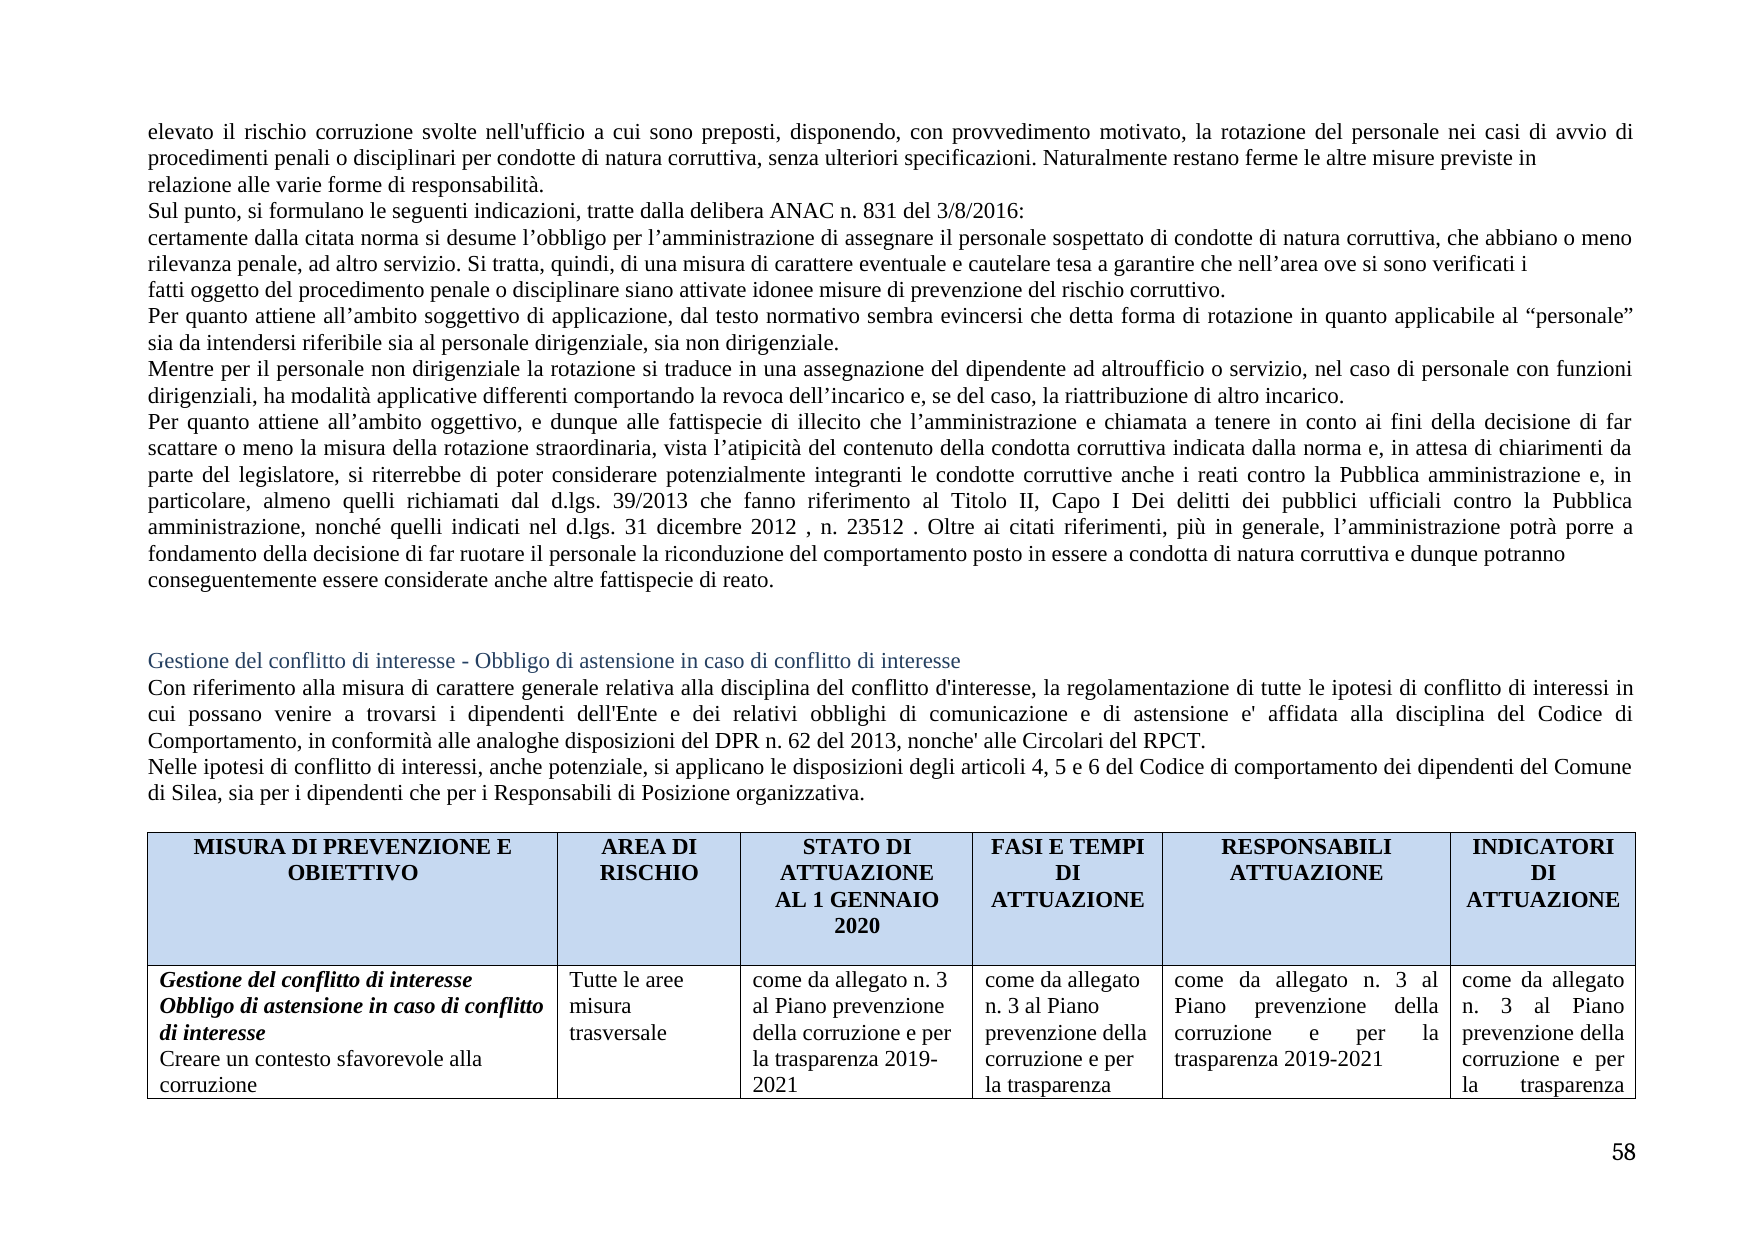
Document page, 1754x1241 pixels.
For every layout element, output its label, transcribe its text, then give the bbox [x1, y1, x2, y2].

text conseguentemente essere considerate anche altre fattispecie di reato. [148, 566, 1636, 592]
table_header RESPONSABILI ATTUAZIONE [1163, 833, 1450, 965]
subtitle Gestione del conflitto di interesse - Obbligo di astensione in caso di conflitto di interesse [148, 648, 1636, 674]
table_cell Tutte le aree misura trasversale [558, 966, 740, 1098]
text Nelle ipotesi di conflitto di interessi, anche potenziale, si applicano le disposizioni degli articoli 4, 5 e 6 del Codice di comportamento dei dipendenti del Comune di Silea, sia per i dipendenti che per i Responsabili di Posizione organizzativa. [148, 753, 1636, 806]
table_cell come da allegato n. 3 al Piano prevenzione della corruzione e per la trasparenza 2019-2021 [1163, 966, 1450, 1098]
table_cell come da allegato n. 3 al Piano prevenzione della corruzione e per la trasparenza [973, 966, 1162, 1098]
text Con riferimento alla misura di carattere generale relativa alla disciplina del conflitto d'interesse, la regolamentazione di tutte le ipotesi di conflitto di interessi in cui possano venire a trovarsi i dipendenti dell'Ente e dei relativi obblighi di comunicazione e di astensione e' affidata alla disciplina del Codice di Comportamento, in conformità alle analoghe disposizioni del DPR n. 62 del 2013, nonche' alle Circolari del RPCT. [148, 674, 1636, 753]
table_header FASI E TEMPI DI ATTUAZIONE [973, 833, 1162, 965]
text fatti oggetto del procedimento penale o disciplinare siano attivate idonee misure di prevenzione del rischio corruttivo. [148, 276, 1636, 303]
text relazione alle varie forme di responsabilità. [148, 171, 1636, 197]
text elevato il rischio corruzione svolte nell'ufficio a cui sono preposti, disponendo, con provvedimento motivato, la rotazione del personale nei casi di avvio di procedimenti penali o disciplinari per condotte di natura corruttiva, senza ulteriori specificazioni. Naturalmente restano ferme le altre misure previste in [148, 118, 1636, 171]
table_cell come da allegato n. 3 al Piano prevenzione della corruzione e per la trasparenza 2019-2021 [741, 966, 972, 1098]
table_cell Gestione del conflitto di interesse Obbligo di astensione in caso di conflitto di interesse Creare un contesto sfavorevole alla corruzione [148, 966, 557, 1098]
text Mentre per il personale non dirigenziale la rotazione si traduce in una assegnazione del dipendente ad altroufficio o servizio, nel caso di personale con funzioni dirigenziali, ha modalità applicative differenti comportando la revoca dell’incarico e, se del caso, la riattribuzione di altro incarico. [148, 355, 1636, 408]
table_cell come da allegato n. 3 al Piano prevenzione della corruzione e per la trasparenza [1451, 966, 1635, 1098]
table_header MISURA DI PREVENZIONE E OBIETTIVO [148, 833, 557, 965]
text Per quanto attiene all’ambito soggettivo di applicazione, dal testo normativo sembra evincersi che detta forma di rotazione in quanto applicabile al “personale” sia da intendersi riferibile sia al personale dirigenziale, sia non dirigenziale. [148, 303, 1636, 355]
table_header INDICATORI DI ATTUAZIONE [1451, 833, 1635, 965]
text Sul punto, si formulano le seguenti indicazioni, tratte dalla delibera ANAC n. 831 del 3/8/2016: [148, 197, 1636, 223]
text certamente dalla citata norma si desume l’obbligo per l’amministrazione di assegnare il personale sospettato di condotte di natura corruttiva, che abbiano o meno rilevanza penale, ad altro servizio. Si tratta, quindi, di una misura di carattere eventuale e cautelare tesa a garantire che nell’area ove si sono verificati i [148, 223, 1636, 276]
text Per quanto attiene all’ambito oggettivo, e dunque alle fattispecie di illecito che l’amministrazione e chiamata a tenere in conto ai fini della decisione di far scattare o meno la misura della rotazione straordinaria, vista l’atipicità del contenuto della condotta corruttiva indicata dalla norma e, in attesa di chiarimenti da parte del legislatore, si riterrebbe di poter considerare potenzialmente integranti le condotte corruttive anche i reati contro la Pubblica amministrazione e, in particolare, almeno quelli richiamati dal d.lgs. 39/2013 che fanno riferimento al Titolo II, Capo I Dei delitti dei pubblici ufficiali contro la Pubblica amministrazione, nonché quelli indicati nel d.lgs. 31 dicembre 2012 , n. 23512 . Oltre ai citati riferimenti, più in generale, l’amministrazione potrà porre a fondamento della decisione di far ruotare il personale la riconduzione del comportamento posto in essere a condotta di natura corruttiva e dunque potranno [148, 408, 1636, 566]
table_header AREA DI RISCHIO [558, 833, 740, 965]
table_header STATO DI ATTUAZIONE AL 1 GENNAIO 2020 [741, 833, 972, 965]
